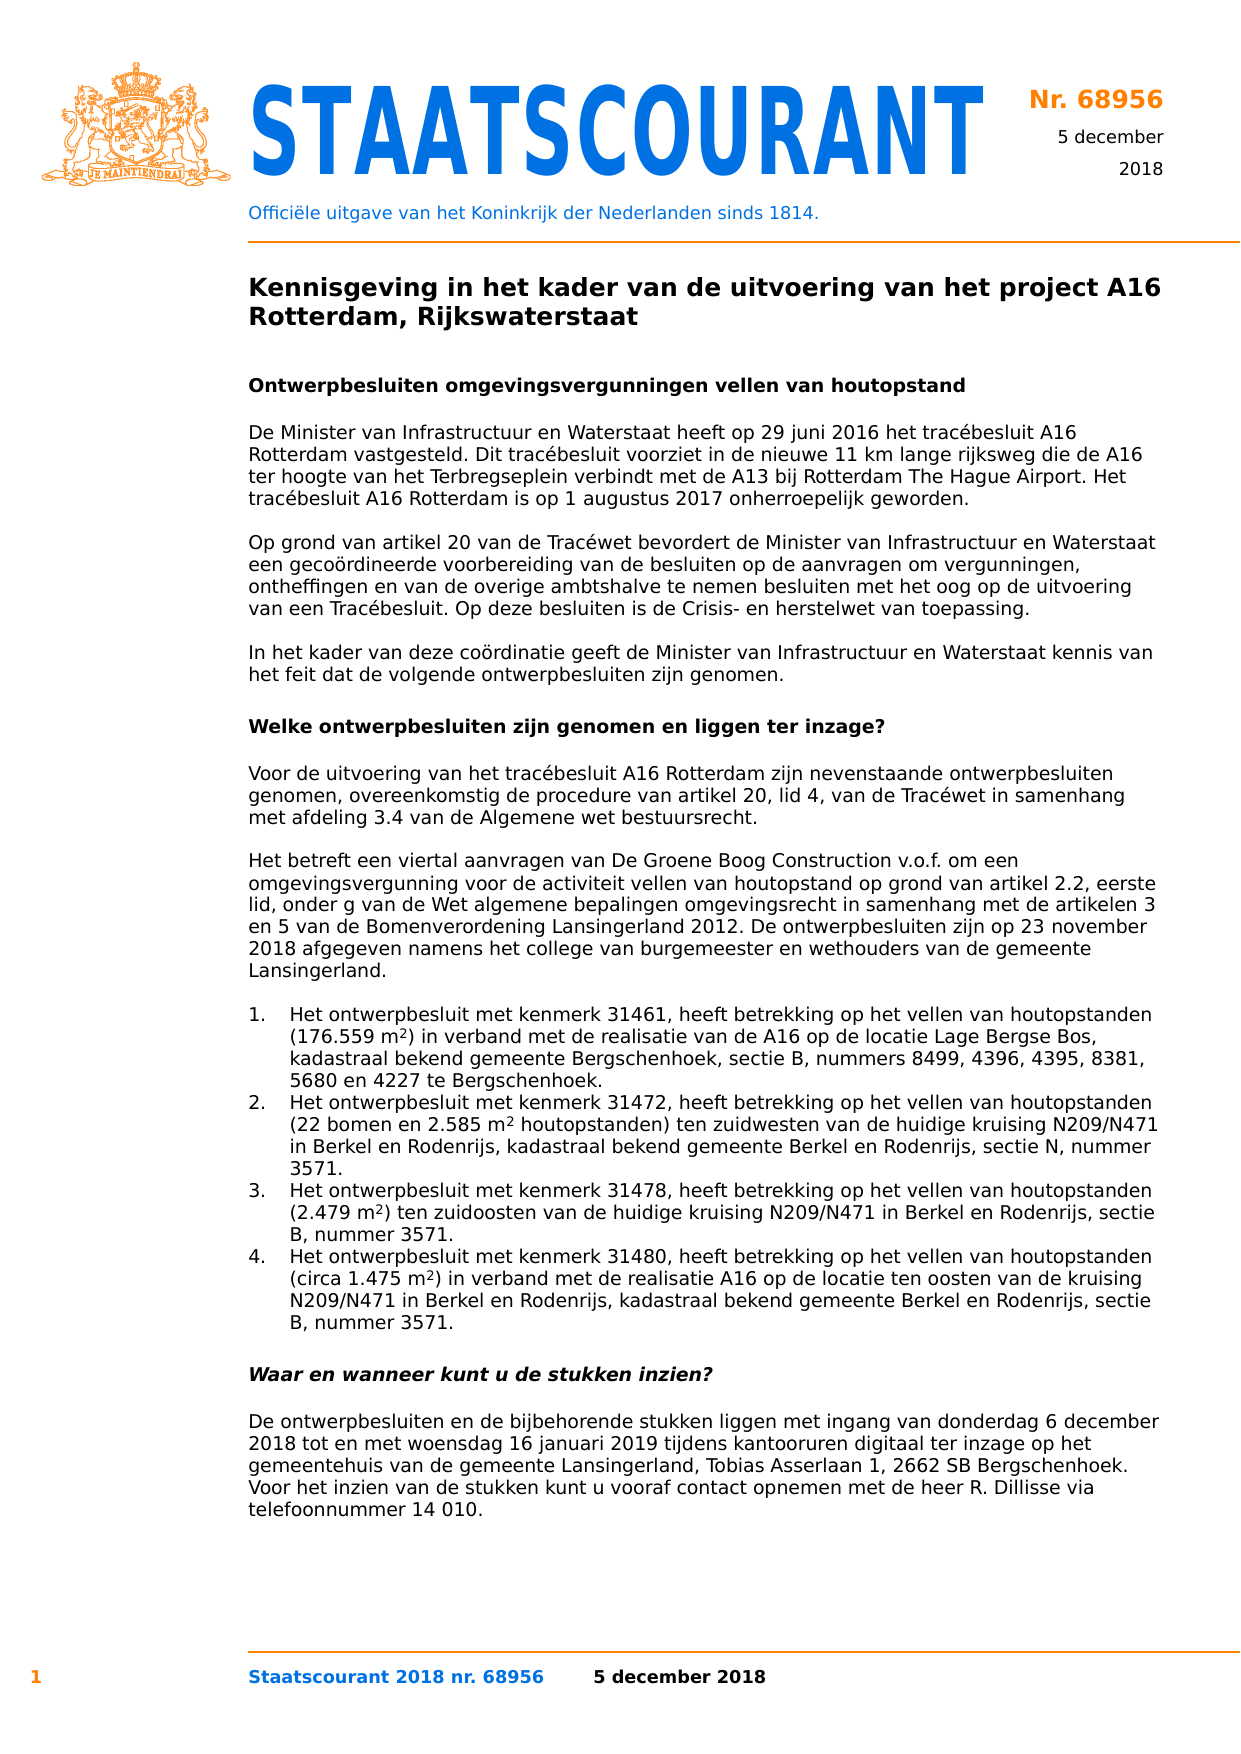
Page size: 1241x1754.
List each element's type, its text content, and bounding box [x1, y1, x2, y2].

text In het kader van deze coördinatie geeft de Minister van Infrastructuur en Waterstaat kennis van het feit dat de volgende ontwerpbesluiten zijn genomen. [248, 642, 1163, 686]
table_header [25, 62, 248, 241]
text 1. Het ontwerpbesluit met kenmerk 31461, heeft betrekking op het vellen van houtopstanden (176.559 m2) in verband met de realisatie van de A16 op de locatie Lage Bergse Bos, kadastraal bekend gemeente Bergschenhoek, sectie B, nummers 8499, 4396, 4395, 8381, 5680 en 4227 te Bergschenhoek. [248, 1004, 1163, 1092]
text 3. Het ontwerpbesluit met kenmerk 31478, heeft betrekking op het vellen van houtopstanden (2.479 m2) ten zuidoosten van de huidige kruising N209/N471 in Berkel en Rodenrijs, sectie B, nummer 3571. [248, 1180, 1163, 1246]
text De ontwerpbesluiten en de bijbehorende stukken liggen met ingang van donderdag 6 december 2018 tot en met woensdag 16 januari 2019 tijdens kantooruren digitaal ter inzage op het gemeentehuis van de gemeente Lansingerland, Tobias Asserlaan 1, 2662 SB Bergschenhoek. Voor het inzien van de stukken kunt u vooraf contact opnemen met de heer R. Dillisse via telefoonnummer 14 010. [248, 1411, 1163, 1521]
picture [41, 62, 231, 186]
text Op grond van artikel 20 van de Tracéwet bevordert de Minister van Infrastructuur en Waterstaat een gecoördineerde voorbereiding van de besluiten op de aanvragen om vergunningen, ontheffingen en van de overige ambtshalve te nemen besluiten met het oog op de uitvoering van een Tracébesluit. Op deze besluiten is de Crisis- en herstelwet van toepassing. [248, 532, 1163, 620]
text 2. Het ontwerpbesluit met kenmerk 31472, heeft betrekking op het vellen van houtopstanden (22 bomen en 2.585 m2 houtopstanden) ten zuidwesten van de huidige kruising N209/N471 in Berkel en Rodenrijs, kadastraal bekend gemeente Berkel en Rodenrijs, sectie N, nummer 3571. [248, 1092, 1163, 1180]
table_cell 5 december [998, 121, 1240, 153]
text Het betreft een viertal aanvragen van De Groene Boog Construction v.o.f. om een omgevingsvergunning voor de activiteit vellen van houtopstand op grond van artikel 2.2, eerste lid, onder g van de Wet algemene bepalingen omgevingsrecht in samenhang met de artikelen 3 en 5 van de Bomenverordening Lansingerland 2012. De ontwerpbesluiten zijn op 23 november 2018 afgegeven namens het college van burgemeester en wethouders van de gemeente Lansingerland. [248, 850, 1163, 982]
subtitle Kennisgeving in het kader van de uitvoering van het project A16 Rotterdam, Rijkswaterstaat [248, 273, 1163, 331]
subtitle Waar en wanneer kunt u de stukken inzien? [248, 1364, 1163, 1386]
table_cell 2018 [998, 153, 1240, 203]
text De Minister van Infrastructuur en Waterstaat heeft op 29 juni 2016 het tracébesluit A16 Rotterdam vastgesteld. Dit tracébesluit voorziet in de nieuwe 11 km lange rijksweg die de A16 ter hoogte van het Terbregseplein verbindt met de A13 bij Rotterdam The Hague Airport. Het tracébesluit A16 Rotterdam is op 1 augustus 2017 onherroepelijk geworden. [248, 422, 1163, 510]
text Voor de uitvoering van het tracébesluit A16 Rotterdam zijn nevenstaande ontwerpbesluiten genomen, overeenkomstig de procedure van artikel 20, lid 4, van de Tracéwet in samenhang met afdeling 3.4 van de Algemene wet bestuursrecht. [248, 763, 1163, 828]
table_header Nr. 68956 [998, 62, 1240, 121]
table_cell Officiële uitgave van het Koninkrijk der Nederlanden sinds 1814. [248, 203, 1240, 241]
subtitle Ontwerpbesluiten omgevingsvergunningen vellen van houtopstand [248, 375, 1163, 397]
text 4. Het ontwerpbesluit met kenmerk 31480, heeft betrekking op het vellen van houtopstanden (circa 1.475 m2) in verband met de realisatie A16 op de locatie ten oosten van de kruising N209/N471 in Berkel en Rodenrijs, kadastraal bekend gemeente Berkel en Rodenrijs, sectie B, nummer 3571. [248, 1246, 1163, 1334]
table_header STAATSCOURANT [248, 62, 998, 203]
subtitle Welke ontwerpbesluiten zijn genomen en liggen ter inzage? [248, 716, 1163, 738]
